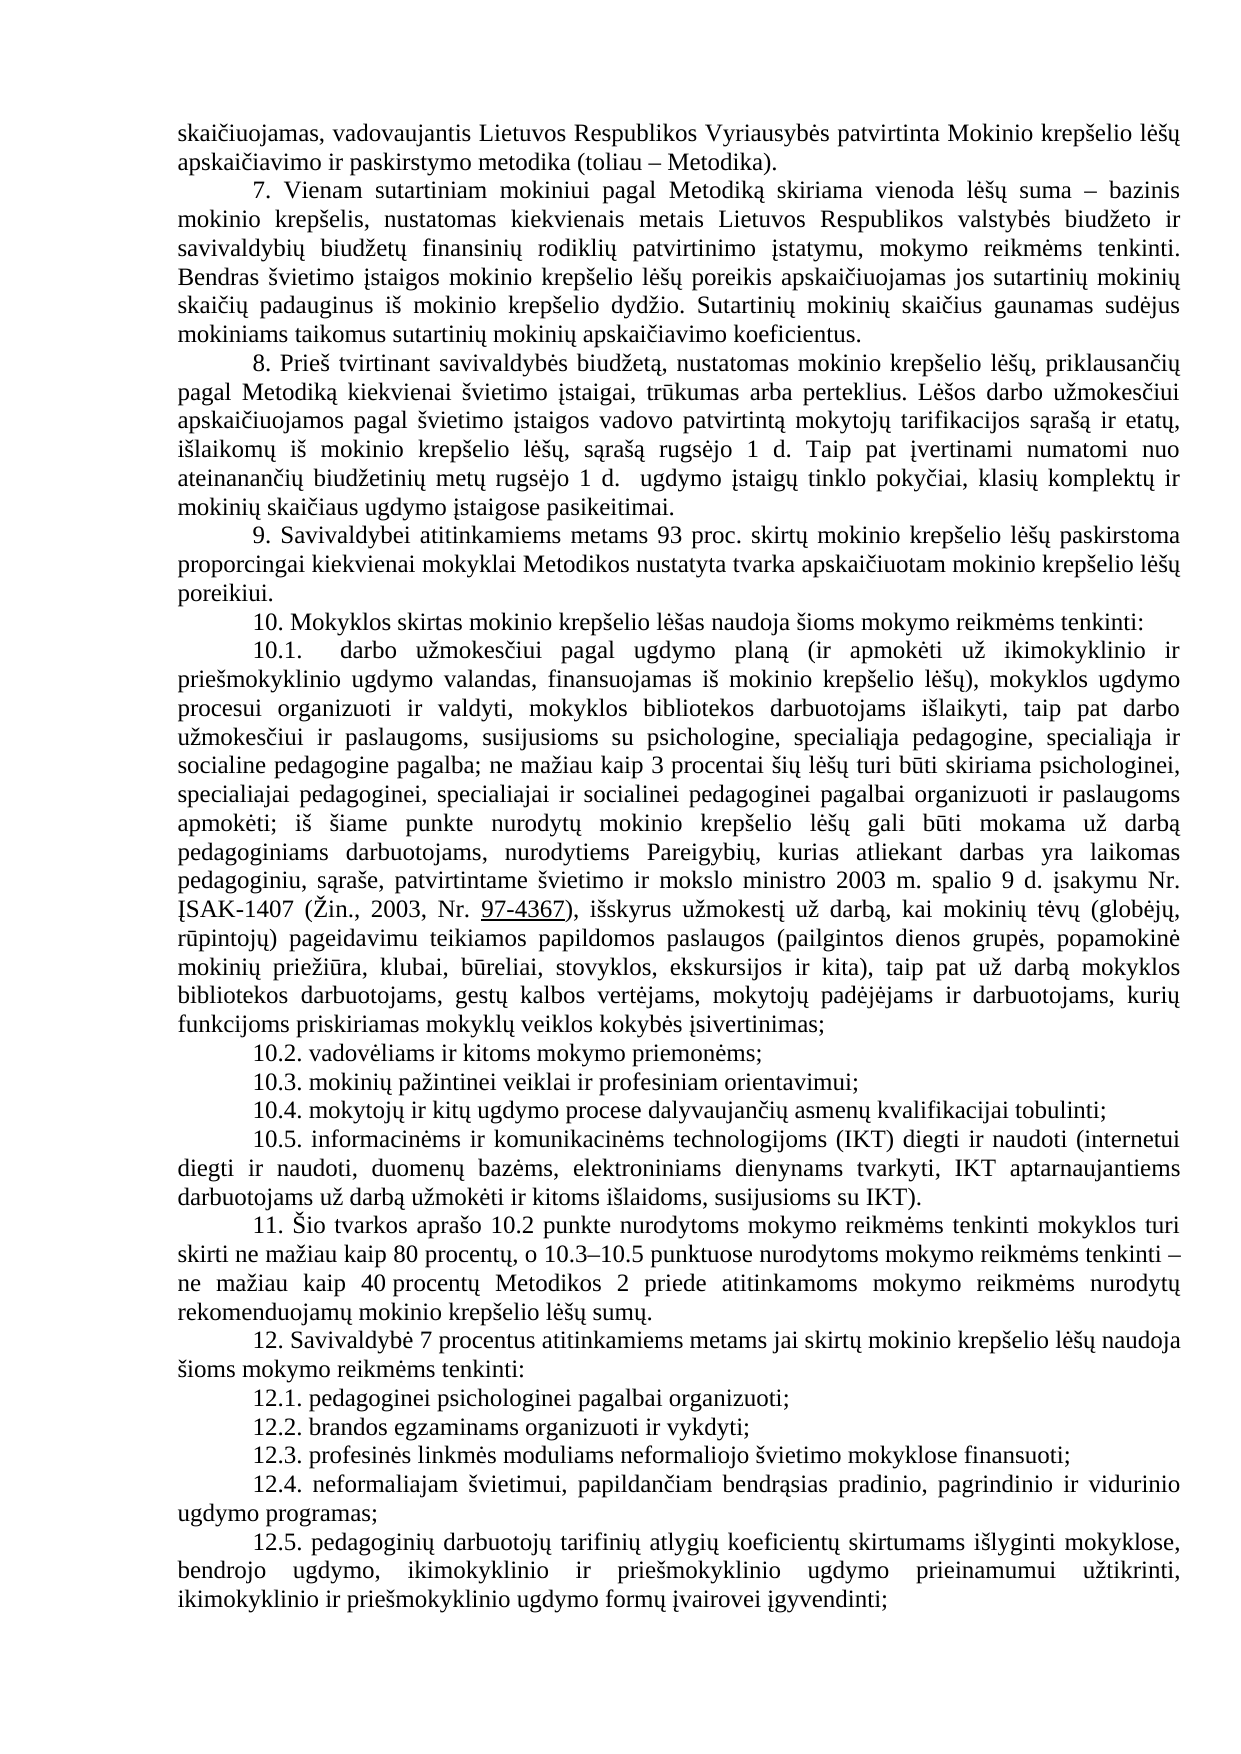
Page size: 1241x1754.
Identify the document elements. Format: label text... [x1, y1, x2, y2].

text 12.4. neformaliajam švietimui, papildančiam bendrąsias pradinio, pagrindinio ir vidurinio ugdymo programas; [177, 1469, 1181, 1527]
text 12. Savivaldybė 7 procentus atitinkamiems metams jai skirtų mokinio krepšelio lėšų naudoja šioms mokymo reikmėms tenkinti: [177, 1326, 1181, 1383]
text 10. Mokyklos skirtas mokinio krepšelio lėšas naudoja šioms mokymo reikmėms tenkinti: [177, 607, 1181, 636]
text 10.3. mokinių pažintinei veiklai ir profesiniam orientavimui; [177, 1067, 1181, 1096]
text skaičiuojamas, vadovaujantis Lietuvos Respublikos Vyriausybės patvirtinta Mokinio krepšelio lėšų apskaičiavimo ir paskirstymo metodika (toliau – Metodika). [177, 118, 1181, 176]
text 12.3. profesinės linkmės moduliams neformaliojo švietimo mokyklose finansuoti; [177, 1441, 1181, 1469]
text 10.5. informacinėms ir komunikacinėms technologijoms (IKT) diegti ir naudoti (internetui diegti ir naudoti, duomenų bazėms, elektroniniams dienynams tvarkyti, IKT aptarnaujantiems darbuotojams už darbą užmokėti ir kitoms išlaidoms, susijusioms su IKT). [177, 1124, 1181, 1211]
text 12.5. pedagoginių darbuotojų tarifinių atlygių koeficientų skirtumams išlyginti mokyklose, bendrojo ugdymo, ikimokyklinio ir priešmokyklinio ugdymo prieinamumui užtikrinti, ikimokyklinio ir priešmokyklinio ugdymo formų įvairovei įgyvendinti; [177, 1527, 1181, 1613]
text 10.4. mokytojų ir kitų ugdymo procese dalyvaujančių asmenų kvalifikacijai tobulinti; [177, 1096, 1181, 1124]
text 10.1. darbo užmokesčiui pagal ugdymo planą (ir apmokėti už ikimokyklinio ir priešmokyklinio ugdymo valandas, finansuojamas iš mokinio krepšelio lėšų), mokyklos ugdymo procesui organizuoti ir valdyti, mokyklos bibliotekos darbuotojams išlaikyti, taip pat darbo užmokesčiui ir paslaugoms, susijusioms su psichologine, specialiąja pedagogine, specialiąja ir socialine pedagogine pagalba; ne mažiau kaip 3 procentai šių lėšų turi būti skiriama psichologinei, specialiajai pedagoginei, specialiajai ir socialinei pedagoginei pagalbai organizuoti ir paslaugoms apmokėti; iš šiame punkte nurodytų mokinio krepšelio lėšų gali būti mokama už darbą pedagoginiams darbuotojams, nurodytiems Pareigybių, kurias atliekant darbas yra laikomas pedagoginiu, sąraše, patvirtintame švietimo ir mokslo ministro 2003 m. spalio 9 d. įsakymu Nr. ĮSAK-1407 (Žin., 2003, Nr. 97-4367), išskyrus užmokestį už darbą, kai mokinių tėvų (globėjų, rūpintojų) pageidavimu teikiamos papildomos paslaugos (pailgintos dienos grupės, popamokinė mokinių priežiūra, klubai, būreliai, stovyklos, ekskursijos ir kita), taip pat už darbą mokyklos bibliotekos darbuotojams, gestų kalbos vertėjams, mokytojų padėjėjams ir darbuotojams, kurių funkcijoms priskiriamas mokyklų veiklos kokybės įsivertinimas; [177, 636, 1181, 1038]
text 8. Prieš tvirtinant savivaldybės biudžetą, nustatomas mokinio krepšelio lėšų, priklausančių pagal Metodiką kiekvienai švietimo įstaigai, trūkumas arba perteklius. Lėšos darbo užmokesčiui apskaičiuojamos pagal švietimo įstaigos vadovo patvirtintą mokytojų tarifikacijos sąrašą ir etatų, išlaikomų iš mokinio krepšelio lėšų, sąrašą rugsėjo 1 d. Taip pat įvertinami numatomi nuo ateinanančių biudžetinių metų rugsėjo 1 d. ugdymo įstaigų tinklo pokyčiai, klasių komplektų ir mokinių skaičiaus ugdymo įstaigose pasikeitimai. [177, 348, 1181, 521]
text 12.1. pedagoginei psichologinei pagalbai organizuoti; [177, 1383, 1181, 1412]
text 10.2. vadovėliams ir kitoms mokymo priemonėms; [177, 1038, 1181, 1067]
text 7. Vienam sutartiniam mokiniui pagal Metodiką skiriama vienoda lėšų suma – bazinis mokinio krepšelis, nustatomas kiekvienais metais Lietuvos Respublikos valstybės biudžeto ir savivaldybių biudžetų finansinių rodiklių patvirtinimo įstatymu, mokymo reikmėms tenkinti. Bendras švietimo įstaigos mokinio krepšelio lėšų poreikis apskaičiuojamas jos sutartinių mokinių skaičių padauginus iš mokinio krepšelio dydžio. Sutartinių mokinių skaičius gaunamas sudėjus mokiniams taikomus sutartinių mokinių apskaičiavimo koeficientus. [177, 176, 1181, 348]
text 9. Savivaldybei atitinkamiems metams 93 proc. skirtų mokinio krepšelio lėšų paskirstoma proporcingai kiekvienai mokyklai Metodikos nustatyta tvarka apskaičiuotam mokinio krepšelio lėšų poreikiui. [177, 521, 1181, 607]
text 12.2. brandos egzaminams organizuoti ir vykdyti; [177, 1412, 1181, 1441]
text 11. Šio tvarkos aprašo 10.2 punkte nurodytoms mokymo reikmėms tenkinti mokyklos turi skirti ne mažiau kaip 80 procentų, o 10.3–10.5 punktuose nurodytoms mokymo reikmėms tenkinti – ne mažiau kaip 40 procentų Metodikos 2 priede atitinkamoms mokymo reikmėms nurodytų rekomenduojamų mokinio krepšelio lėšų sumų. [177, 1211, 1181, 1326]
